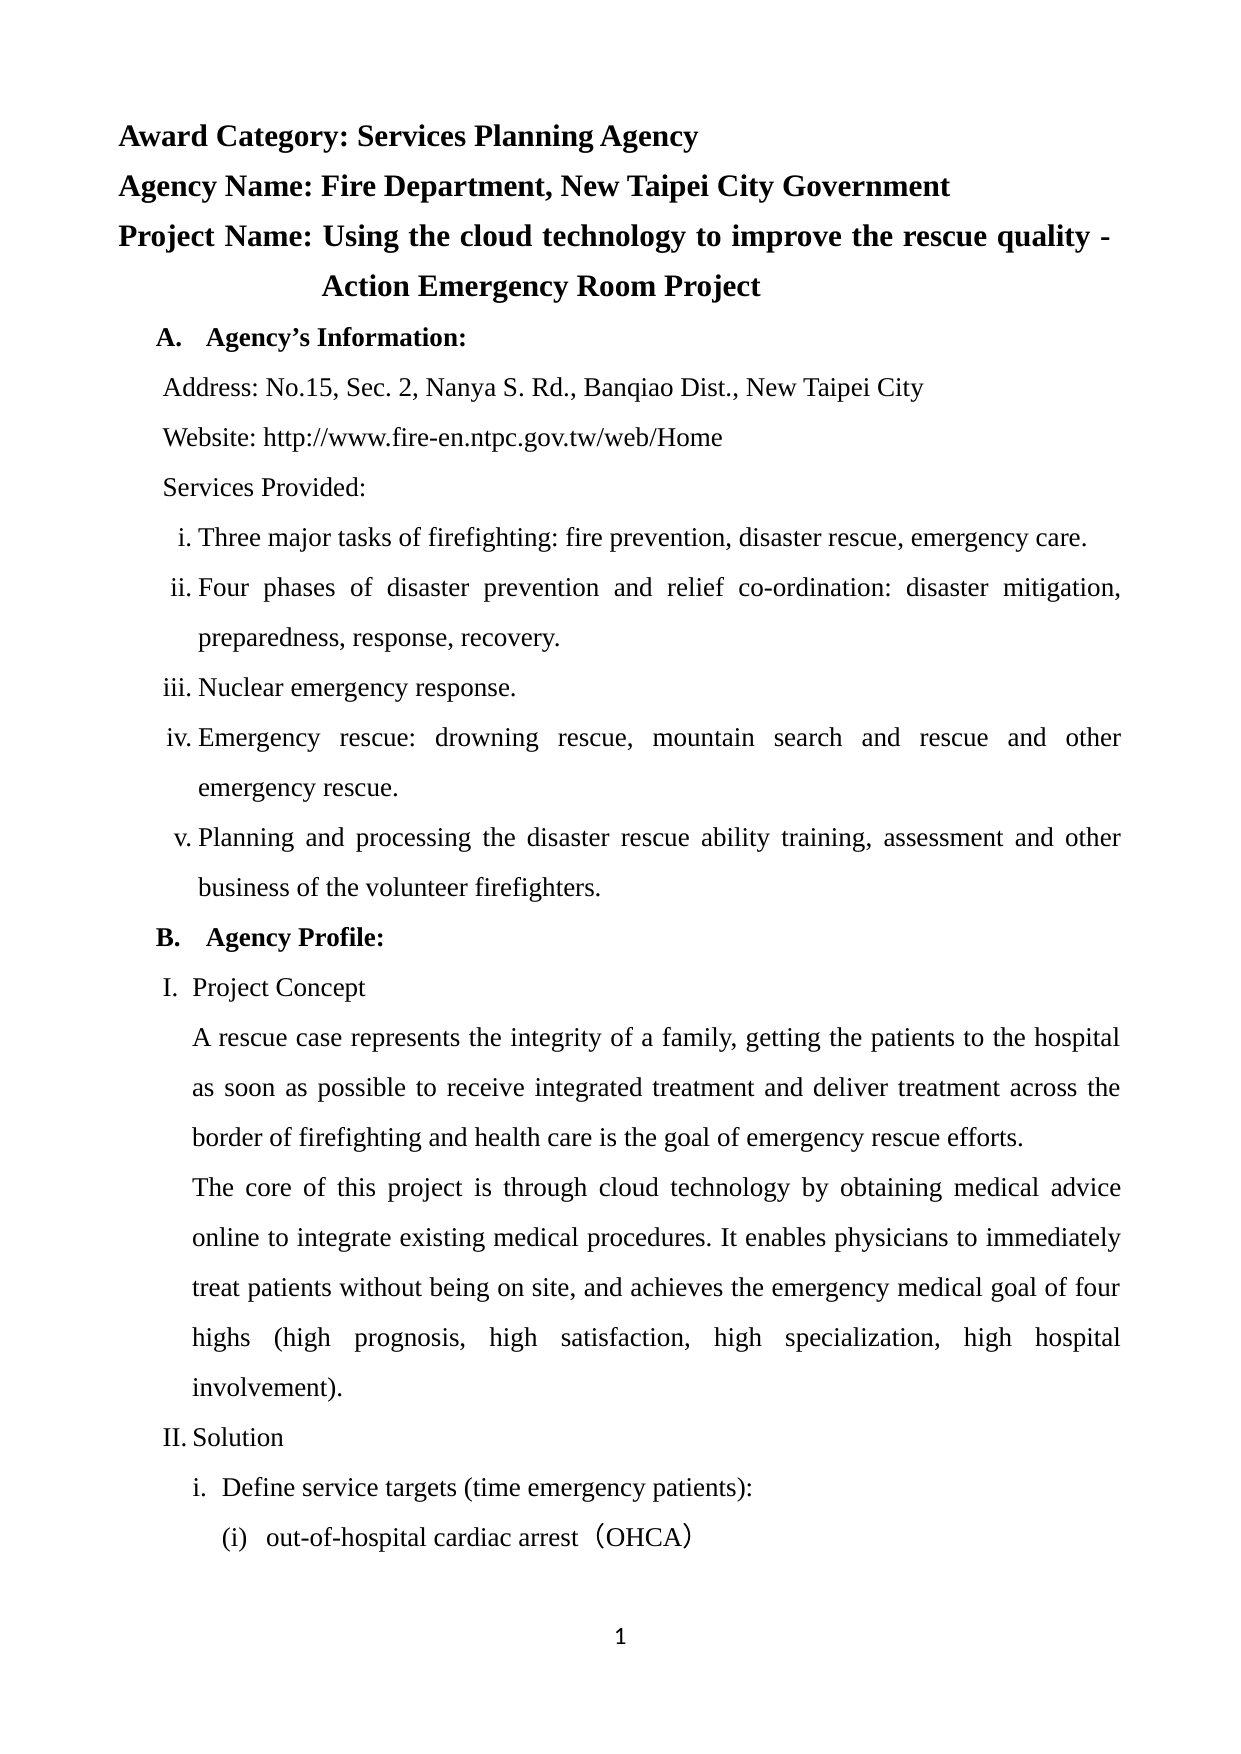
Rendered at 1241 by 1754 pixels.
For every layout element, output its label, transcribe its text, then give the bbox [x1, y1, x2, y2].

list Agency Profile: [156, 906, 1122, 956]
list Define service targets (time emergency patients): [207, 1456, 1122, 1506]
list Four phases of disaster prevention and relief co-ordination: disaster mitigation, preparedness, response, recovery. [192, 556, 1122, 656]
list Project Concept [162, 956, 1122, 1006]
list Solution [162, 1406, 1122, 1456]
list Emergency rescue: drowning rescue, mountain search and rescue and other emergency rescue. [192, 706, 1122, 806]
text Address: No.15, Sec. 2, Nanya S. Rd., Banqiao Dist., New Taipei City [162, 356, 1122, 406]
text Services Provided: [162, 456, 1122, 506]
text A rescue case represents the integrity of a family, getting the patients to the hospital as soon as possible to receive integrated treatment and deliver treatment across the border of firefighting and health care is the goal of emergency rescue efforts. [192, 1006, 1122, 1156]
list out-of-hospital cardiac arrest（OHCA） [222, 1506, 1122, 1556]
text Agency Name: Fire Department, New Taipei City Government [118, 156, 1122, 206]
text The core of this project is through cloud technology by obtaining medical advice online to integrate existing medical procedures. It enables physicians to immediately treat patients without being on site, and achieves the emergency medical goal of four highs (high prognosis, high satisfaction, high specialization, high hospital involvement). [192, 1156, 1122, 1406]
text Website: http://www.fire-en.ntpc.gov.tw/web/Home [162, 406, 1122, 456]
text Project Name: Using the cloud technology to improve the rescue quality - Action Emergency Room Project [118, 206, 1122, 306]
list Nuclear emergency response. [192, 656, 1122, 706]
text Award Category: Services Planning Agency [118, 104, 1122, 156]
list Three major tasks of firefighting: fire prevention, disaster rescue, emergency care. [192, 506, 1122, 556]
list Planning and processing the disaster rescue ability training, assessment and other business of the volunteer firefighters. [192, 806, 1122, 906]
list Agency’s Information: [156, 306, 1122, 356]
